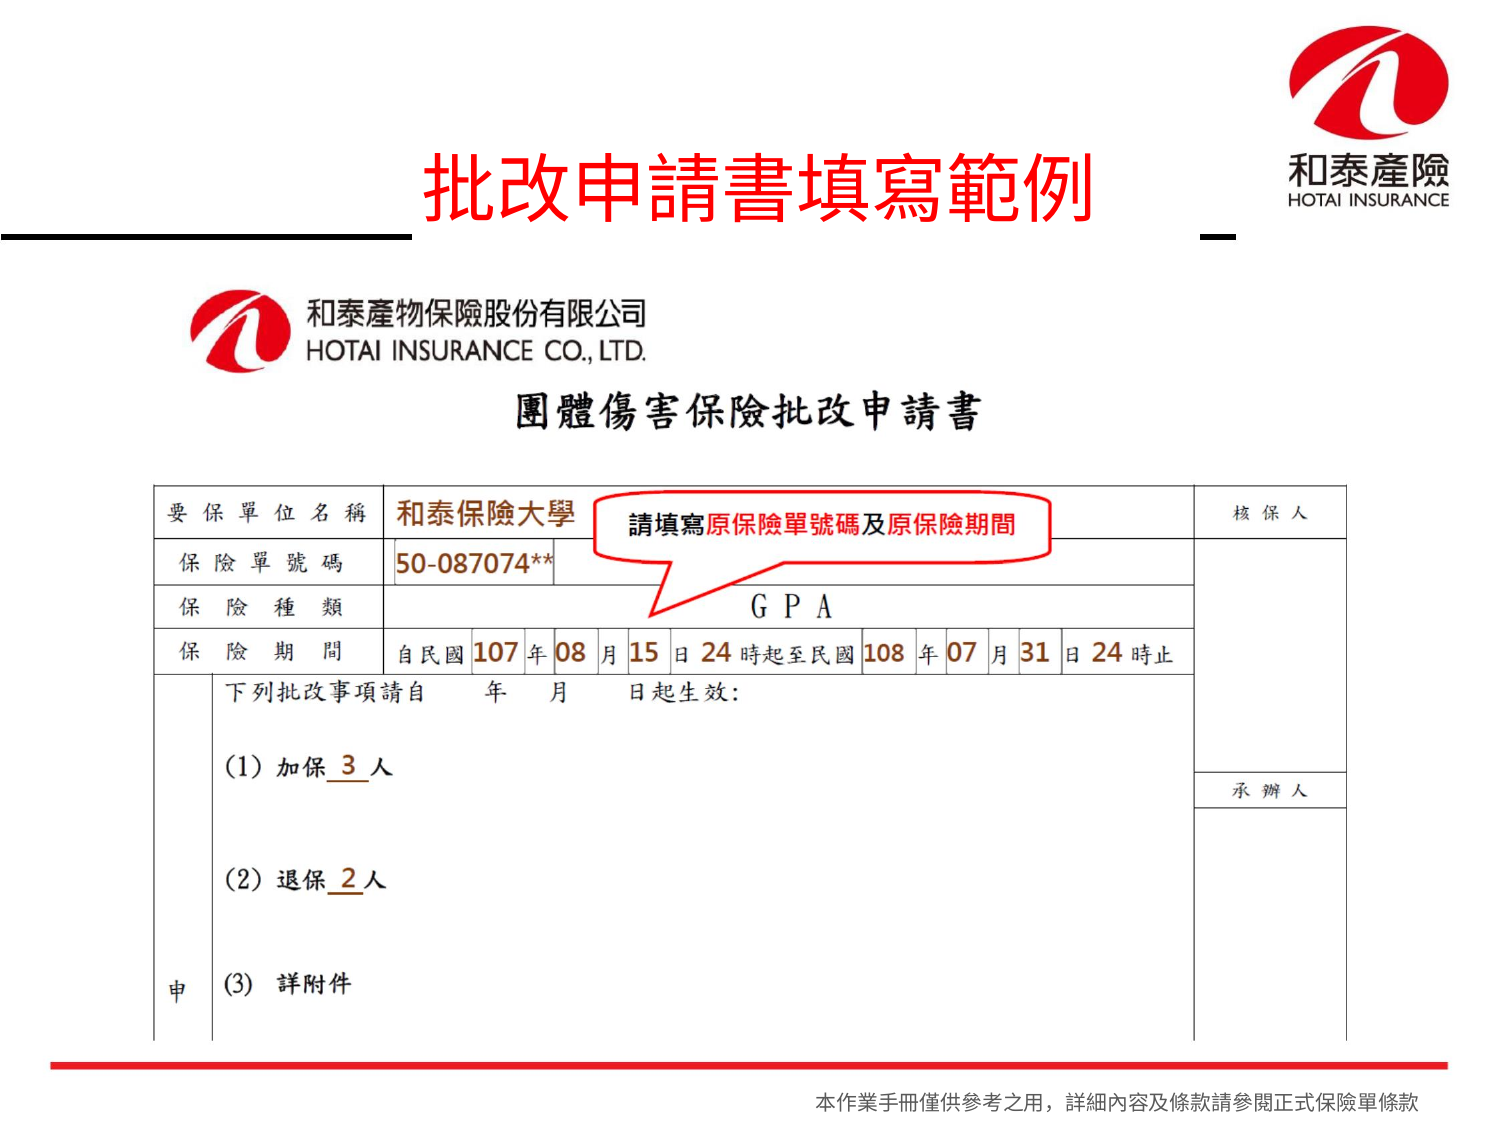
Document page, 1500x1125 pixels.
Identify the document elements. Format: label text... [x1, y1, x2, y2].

text 批改申請書填寫範例 [421, 136, 1191, 236]
picture [0, 0, 1500, 1125]
text 本作業手冊僅供參考之用，詳細內容及條款請參閱正式保險單條款 [815, 1088, 1491, 1116]
